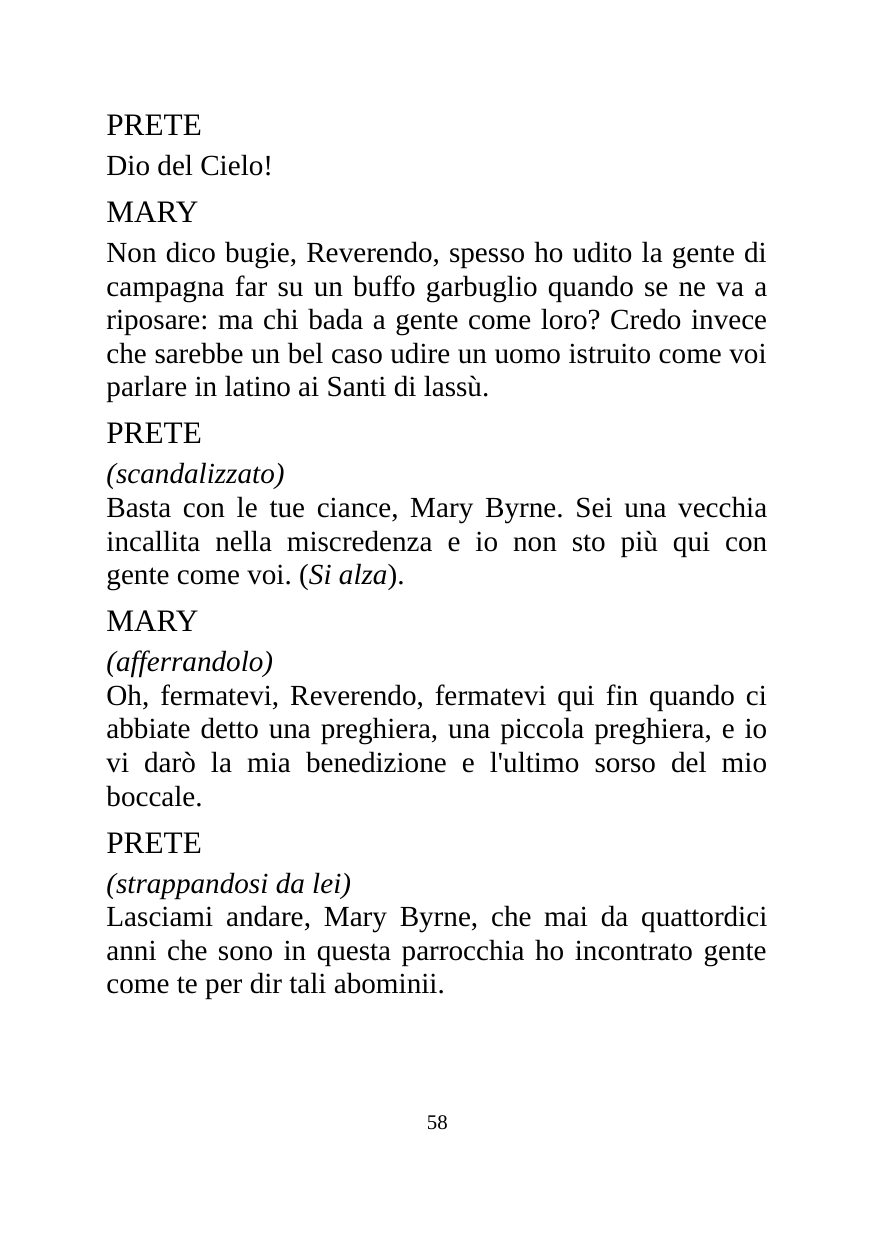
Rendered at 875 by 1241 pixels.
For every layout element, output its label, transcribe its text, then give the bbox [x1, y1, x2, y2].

text (scandalizzato) [106, 457, 768, 490]
text Dio del Cielo! [106, 148, 768, 182]
text Non dico bugie, Reverendo, spesso ho udito la gente di campagna far su un buffo garbuglio quando se ne va a riposare: ma chi bada a gente come loro? Credo invece che sarebbe un bel caso udire un uomo istruito come voi parlare in latino ai Santi di lassù. [106, 235, 768, 403]
text (afferrandolo) [106, 644, 768, 678]
text PRETE [106, 106, 768, 142]
text MARY [106, 193, 768, 229]
text Basta con le tue ciance, Mary Byrne. Sei una vecchia incallita nella miscredenza e io non sto più qui con gente come voi. (Si alza). [106, 490, 768, 591]
text MARY [106, 603, 768, 638]
text (strappandosi da lei) [106, 866, 768, 899]
text PRETE [106, 824, 768, 860]
text Lasciami andare, Mary Byrne, che mai da quattordici anni che sono in questa parrocchia ho incontrato gente come te per dir tali abominii. [106, 899, 768, 1000]
text PRETE [106, 415, 768, 451]
text Oh, fermatevi, Reverendo, fermatevi qui fin quando ci abbiate detto una preghiera, una piccola preghiera, e io vi darò la mia benedizione e l'ultimo sorso del mio boccale. [106, 678, 768, 812]
